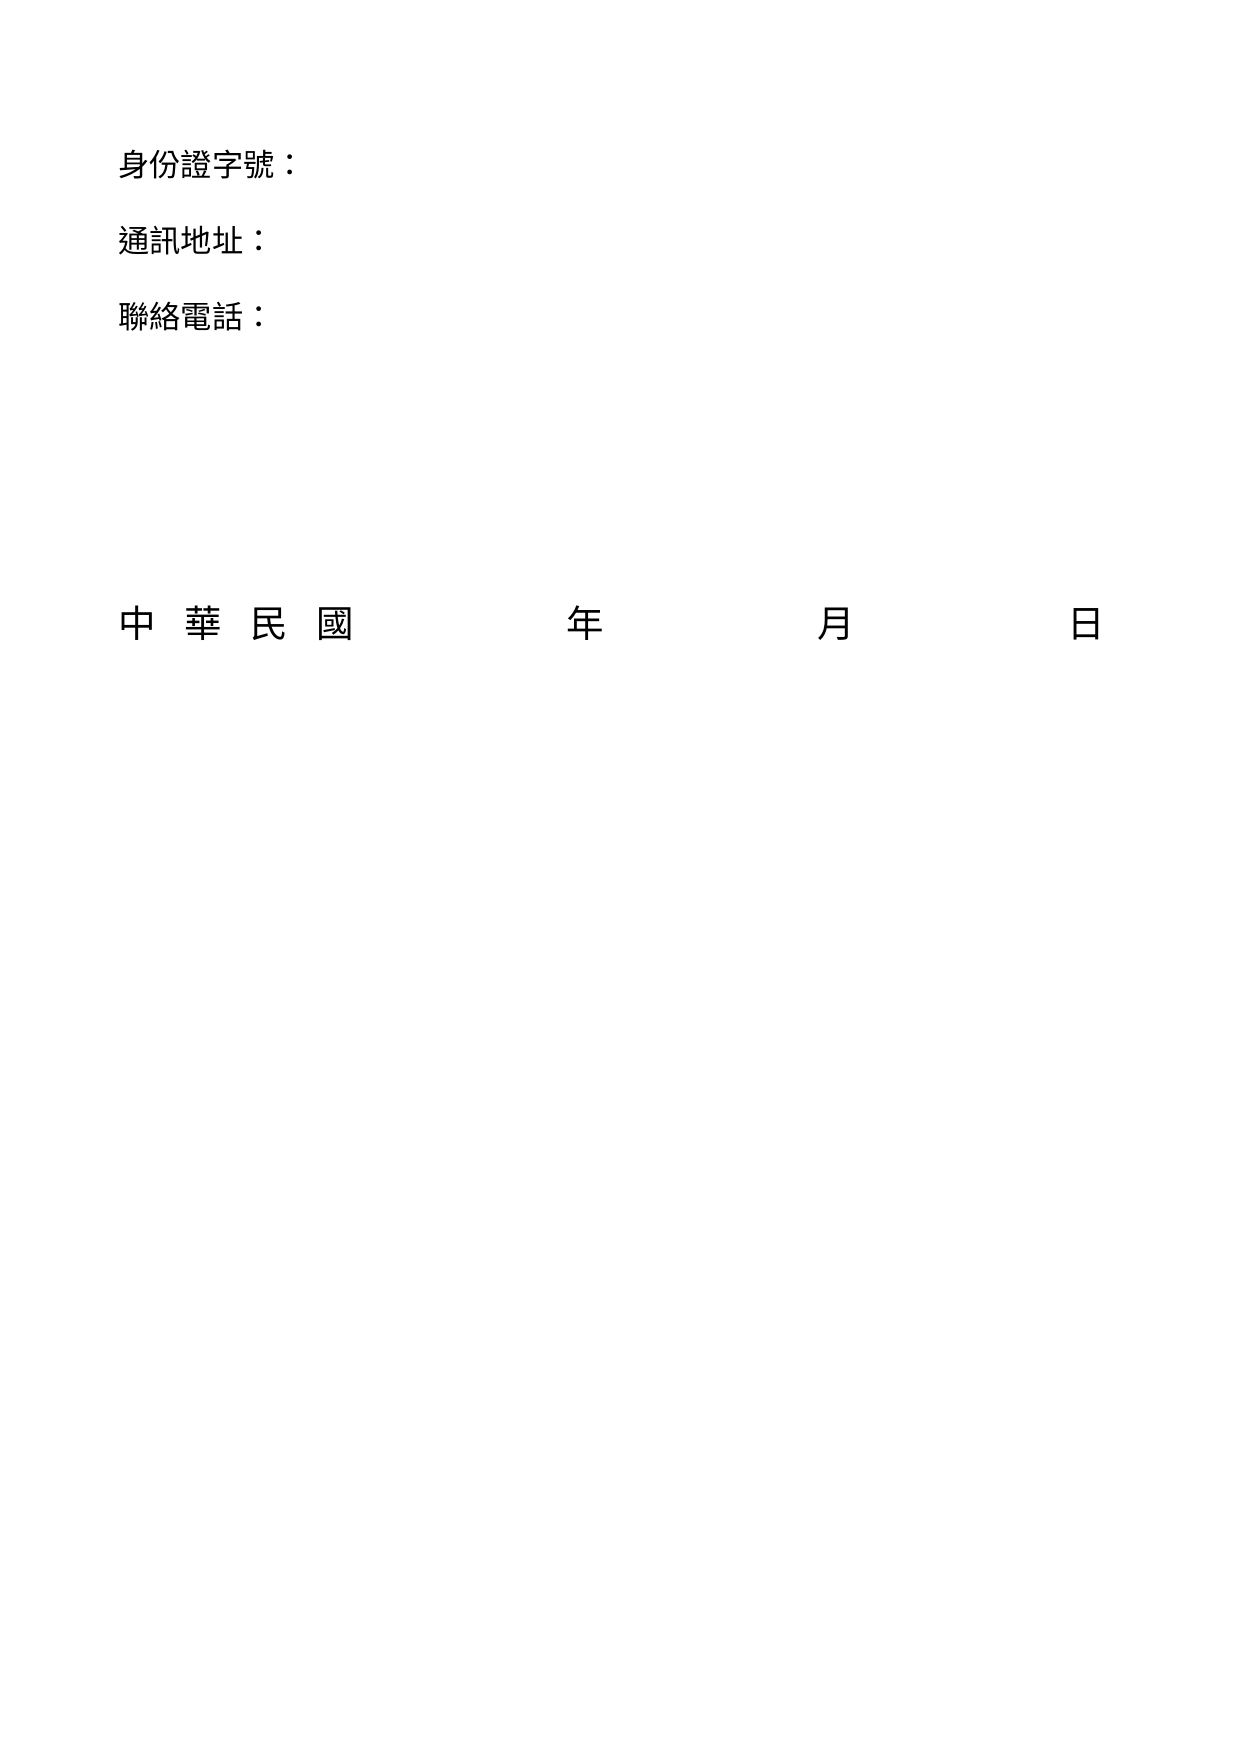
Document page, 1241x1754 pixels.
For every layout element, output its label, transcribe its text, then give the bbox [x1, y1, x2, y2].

text 中華民國 年 月 日 [118, 583, 1107, 659]
text 通訊地址： [118, 201, 1107, 277]
text 聯絡電話： [118, 277, 1107, 353]
text 身份證字號： [118, 124, 1107, 201]
